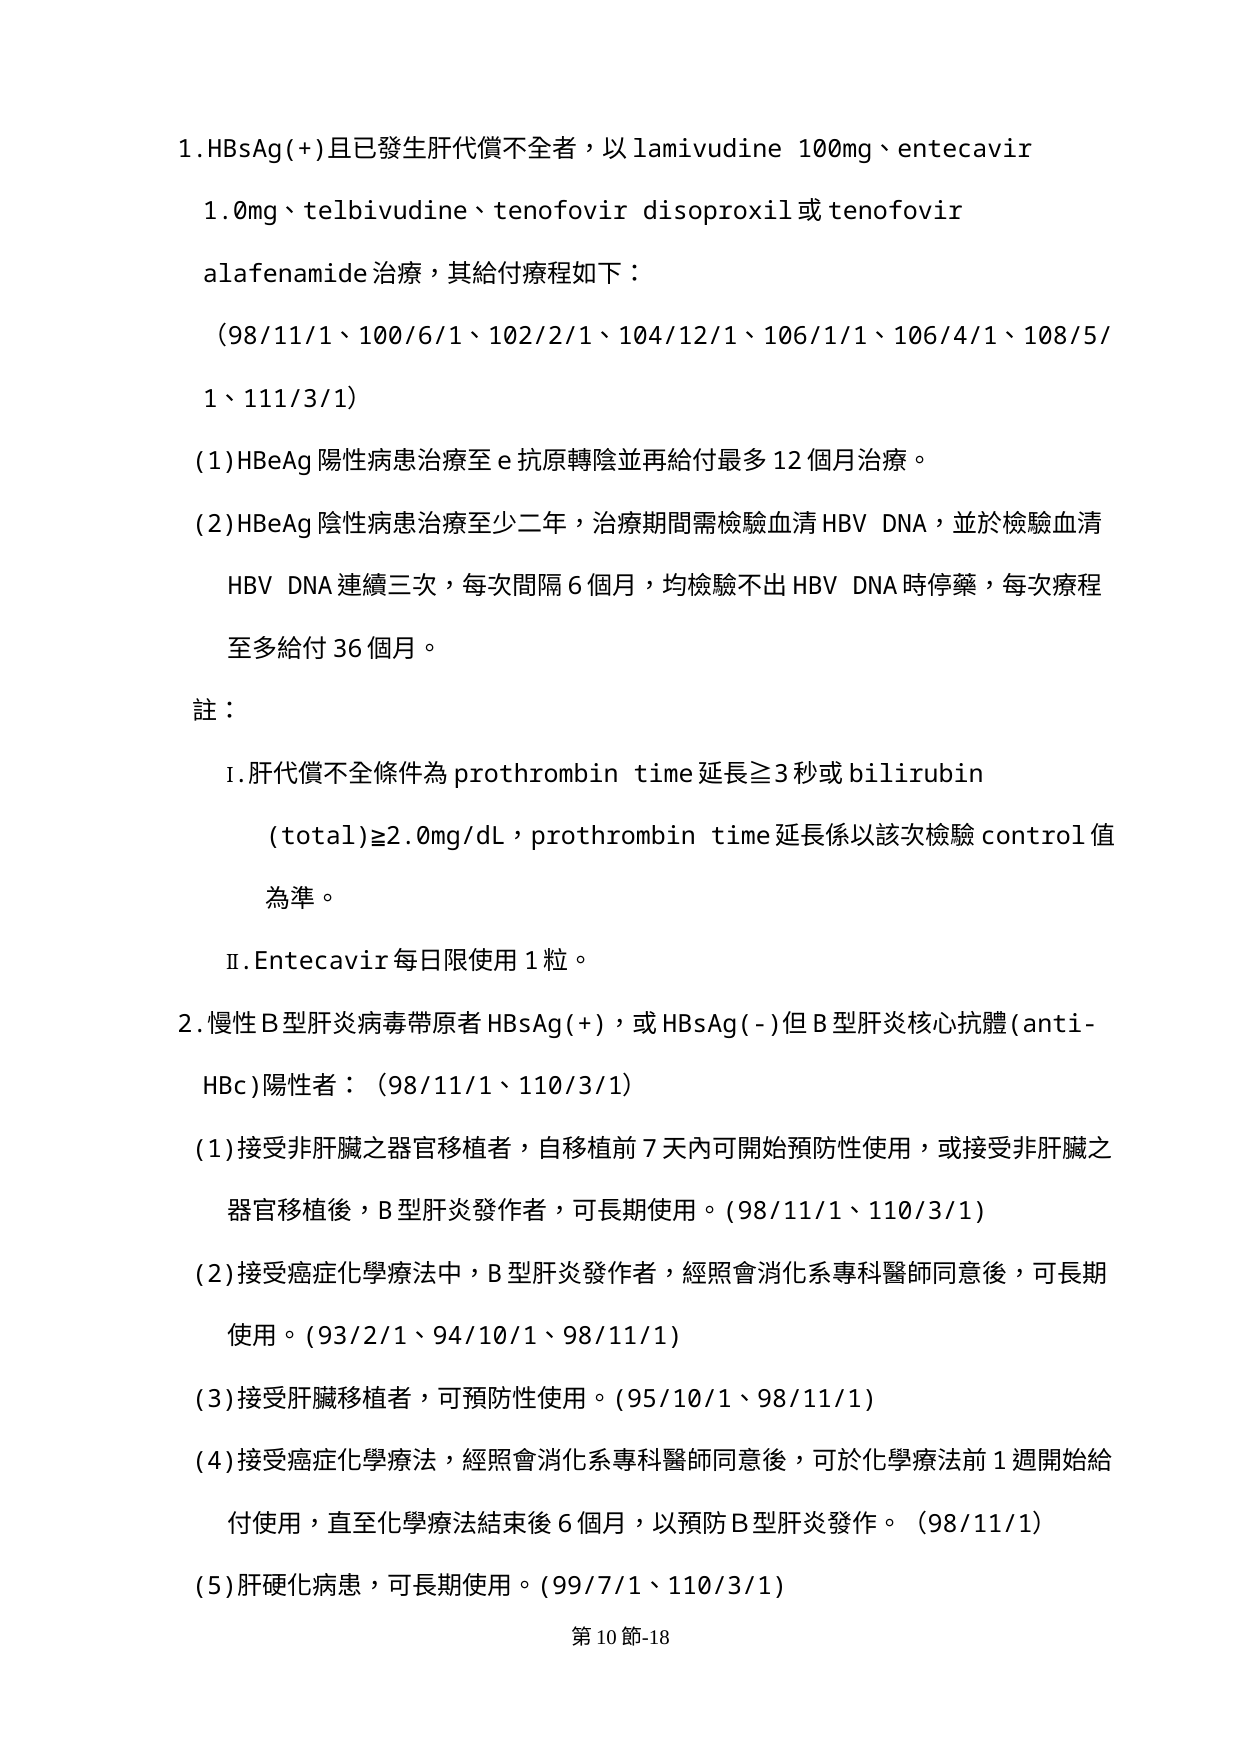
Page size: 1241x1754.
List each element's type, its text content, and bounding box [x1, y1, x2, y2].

text (2)HBeAg陰性病患治療至少二年，治療期間需檢驗血清HBV DNA，並於檢驗血清HBV DNA連續三次，每次間隔6個月，均檢驗不出HBV DNA時停藥，每次療程至多給付36個月。 [192, 479, 1122, 667]
text (5)肝硬化病患，可長期使用。(99/7/1、110/3/1) [192, 1542, 1122, 1604]
text (1)HBeAg陽性病患治療至e抗原轉陰並再給付最多12個月治療。 [192, 417, 1122, 479]
text (1)接受非肝臟之器官移植者，自移植前7天內可開始預防性使用，或接受非肝臟之器官移植後，B型肝炎發作者，可長期使用。(98/11/1、110/3/1) [192, 1104, 1122, 1229]
text Ⅰ.肝代償不全條件為prothrombin time延長≧3秒或bilirubin (total)≧2.0mg/dL，prothrombin time延長係以該次檢驗control值為準。 [226, 729, 1122, 917]
text Ⅱ.Entecavir每日限使用1粒。 [226, 917, 1122, 979]
text (4)接受癌症化學療法，經照會消化系專科醫師同意後，可於化學療法前1週開始給付使用，直至化學療法結束後6個月，以預防Ｂ型肝炎發作。（98/11/1） [192, 1417, 1122, 1542]
text (2)接受癌症化學療法中，B型肝炎發作者，經照會消化系專科醫師同意後，可長期使用。(93/2/1、94/10/1、98/11/1) [192, 1229, 1122, 1354]
text 註： [192, 667, 1122, 729]
text 2.慢性Ｂ型肝炎病毒帶原者HBsAg(+)，或HBsAg(-)但B型肝炎核心抗體(anti-HBc)陽性者：（98/11/1、110/3/1） [177, 979, 1122, 1104]
text (3)接受肝臟移植者，可預防性使用。(95/10/1、98/11/1) [192, 1354, 1122, 1417]
text 1.HBsAg(+)且已發生肝代償不全者，以lamivudine 100mg、entecavir 1.0mg、telbivudine、tenofovir disoproxil或tenofovir alafenamide治療，其給付療程如下：（98/11/1、100/6/1、102/2/1、104/12/1、106/1/1、106/4/1、108/5/1、111/3/1） [177, 104, 1122, 417]
